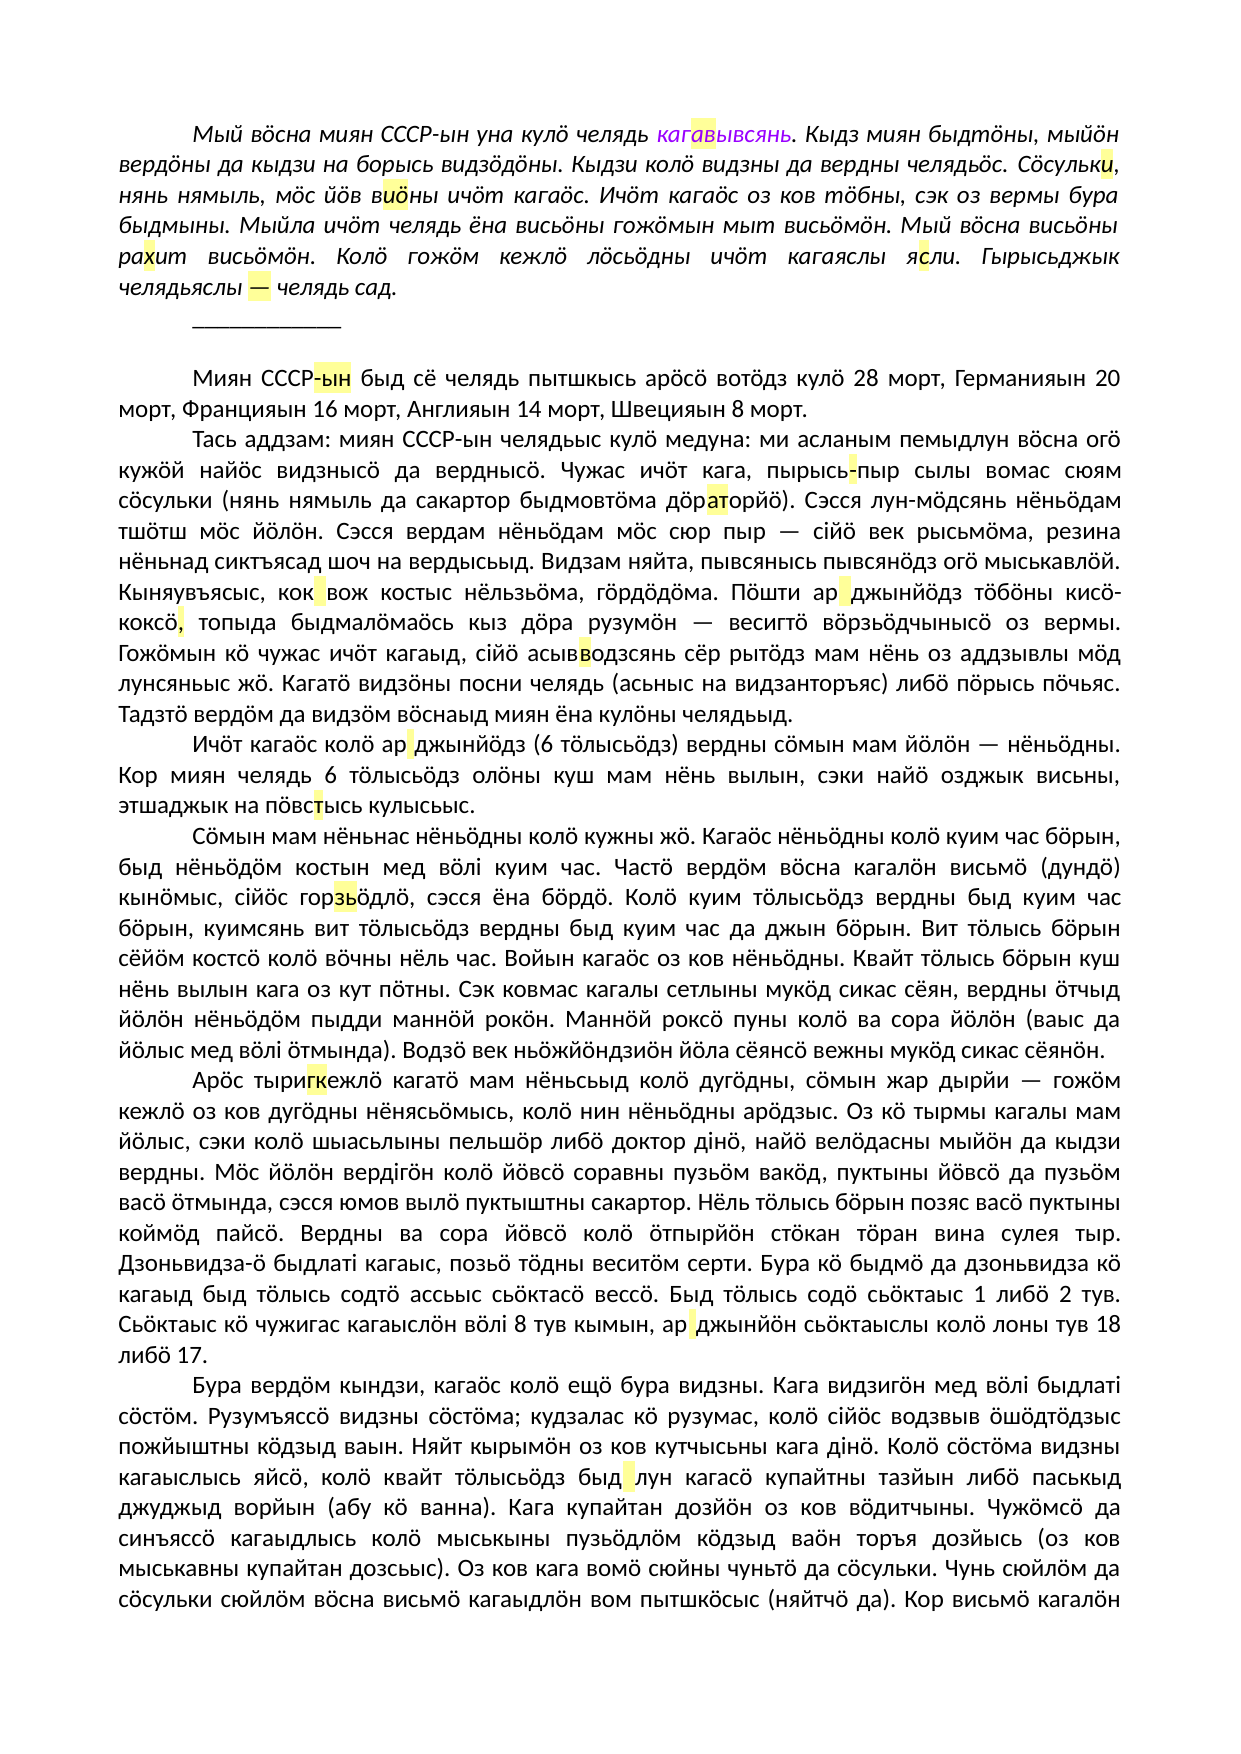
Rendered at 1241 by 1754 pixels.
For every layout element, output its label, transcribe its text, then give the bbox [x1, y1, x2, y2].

text Мый вӧсна миян СССР-ын уна кулӧ челядь кагавывсянь. Кыдз миян быдтӧны, мыйӧн вердӧны да кыдзи на борысь видзӧдӧны. Кыдзи колӧ видзны да вердны челядьӧс. Сӧсульки, нянь нямыль, мӧс йӧв виӧны ичӧт кагаӧс. Ичӧт кагаӧс оз ков тӧбны, сэк оз вермы бура быдмыны. Мыйла ичӧт челядь ёна висьӧны гожӧмын мыт висьӧмӧн. Мый вӧсна висьӧны рахит висьӧмӧн. Колӧ гожӧм кежлӧ лӧсьӧдны ичӧт кагаяслы ясли. Гырысьджык челядьяслы — челядь сад. [118, 118, 1122, 301]
text Тась аддзам: миян СССР-ын челядьыс кулӧ медуна: ми асланым пемыдлун вӧсна огӧ кужӧй найӧс видзнысӧ да верднысӧ. Чужас ичӧт кага, пырысь-пыр сылы вомас сюям сӧсульки (нянь нямыль да сакартор быдмовтӧма дӧраторйӧ). Сэсся лун-мӧдсянь нёньӧдам тшӧтш мӧс йӧлӧн. Сэсся вердам нёньӧдам мӧс сюр пыр — сійӧ век рысьмӧма, резина нёньнад сиктъясад шоч на вердысьыд. Видзам няйта, пывсянысь пывсянӧдз огӧ мыськавлӧй. Кыняувъясыс, кок вож костыс нёльзьӧма, гӧрдӧдӧма. Пӧшти ар джынйӧдз тӧбӧны кисӧ-коксӧ, топыда быдмалӧмаӧсь кыз дӧра рузумӧн — весигтӧ вӧрзьӧдчынысӧ оз вермы. Гожӧмын кӧ чужас ичӧт кагаыд, сійӧ асывводзсянь сёр рытӧдз мам нёнь оз аддзывлы мӧд лунсяньыс жӧ. Кагатӧ видзӧны посни челядь (асьныс на видзанторъяс) либӧ пӧрысь пӧчьяс. Тадзтӧ вердӧм да видзӧм вӧснаыд миян ёна кулӧны челядьыд. [118, 423, 1122, 728]
text Арӧс тыригкежлӧ кагатӧ мам нёньсьыд колӧ дугӧдны, сӧмын жар дырйи — гожӧм кежлӧ оз ков дугӧдны нёнясьӧмысь, колӧ нин нёньӧдны арӧдзыс. Оз кӧ тырмы кагалы мам йӧлыс, сэки колӧ шыасьлыны пельшӧр либӧ доктор дінӧ, найӧ велӧдасны мыйӧн да кыдзи вердны. Мӧс йӧлӧн вердігӧн колӧ йӧвсӧ соравны пузьӧм вакӧд, пуктыны йӧвсӧ да пузьӧм васӧ ӧтмында, сэсся юмов вылӧ пуктыштны сакартор. Нёль тӧлысь бӧрын позяс васӧ пуктыны коймӧд пайсӧ. Вердны ва сора йӧвсӧ колӧ ӧтпырйӧн стӧкан тӧран вина сулея тыр. Дзоньвидза-ӧ быдлаті кагаыс, позьӧ тӧдны веситӧм серти. Бура кӧ быдмӧ да дзоньвидза кӧ кагаыд быд тӧлысь содтӧ ассьыс сьӧктасӧ вессӧ. Быд тӧлысь содӧ сьӧктаыс 1 либӧ 2 тув. Сьӧктаыс кӧ чужигас кагаыслӧн вӧлі 8 тув кымын, ар джынйӧн сьӧктаыслы колӧ лоны тув 18 либӧ 17. [118, 1064, 1122, 1369]
text Бура вердӧм кындзи, кагаӧс колӧ ещӧ бура видзны. Кага видзигӧн мед вӧлі быдлаті сӧстӧм. Рузумъяссӧ видзны сӧстӧма; кудзалас кӧ рузумас, колӧ сійӧс водзвыв ӧшӧдтӧдзыс пожйыштны кӧдзыд ваын. Няйт кырымӧн оз ков кутчысьны кага дінӧ. Колӧ сӧстӧма видзны кагаыслысь яйсӧ, колӧ квайт тӧлысьӧдз быд лун кагасӧ купайтны тазйын либӧ паськыд джуджыд ворйын (абу кӧ ванна). Кага купайтан дозйӧн оз ков вӧдитчыны. Чужӧмсӧ да синъяссӧ кагаыдлысь колӧ мыськыны пузьӧдлӧм кӧдзыд ваӧн торъя дозйысь (оз ков мыськавны купайтан дозсьыс). Оз ков кага вомӧ сюйны чуньтӧ да сӧсульки. Чунь сюйлӧм да сӧсульки сюйлӧм вӧсна висьмӧ кагаыдлӧн вом пытшкӧсыс (няйтчӧ да). Кор висьмӧ кагалӧн [118, 1369, 1122, 1614]
text Сӧмын мам нёньнас нёньӧдны колӧ кужны жӧ. Кагаӧс нёньӧдны колӧ куим час бӧрын, быд нёньӧдӧм костын мед вӧлі куим час. Частӧ вердӧм вӧсна кагалӧн висьмӧ (дундӧ) кынӧмыс, сійӧс горзьӧдлӧ, сэсся ёна бӧрдӧ. Колӧ куим тӧлысьӧдз вердны быд куим час бӧрын, куимсянь вит тӧлысьӧдз вердны быд куим час да джын бӧрын. Вит тӧлысь бӧрын сёйӧм костсӧ колӧ вӧчны нёль час. Войын кагаӧс оз ков нёньӧдны. Квайт тӧлысь бӧрын куш нёнь вылын кага оз кут пӧтны. Сэк ковмас кагалы сетлыны мукӧд сикас сёян, вердны ӧтчыд йӧлӧн нёньӧдӧм пыдди маннӧй рокӧн. Маннӧй роксӧ пуны колӧ ва сора йӧлӧн (ваыс да йӧлыс мед вӧлі ӧтмында). Водзӧ век ньӧжйӧндзиӧн йӧла сёянсӧ вежны мукӧд сикас сёянӧн. [118, 820, 1122, 1064]
text Ичӧт кагаӧс колӧ ар джынйӧдз (6 тӧлысьӧдз) вердны сӧмын мам йӧлӧн — нёньӧдны. Кор миян челядь 6 тӧлысьӧдз олӧны куш мам нёнь вылын, сэки найӧ озджык висьны, этшаджык на пӧвстысь кулысьыс. [118, 728, 1122, 820]
text Миян СССР-ын быд сё челядь пытшкысь арӧсӧ вотӧдз кулӧ 28 морт, Германияын 20 морт, Францияын 16 морт, Англияын 14 морт, Швецияын 8 морт. [118, 362, 1122, 423]
text ____________ [118, 301, 1122, 332]
